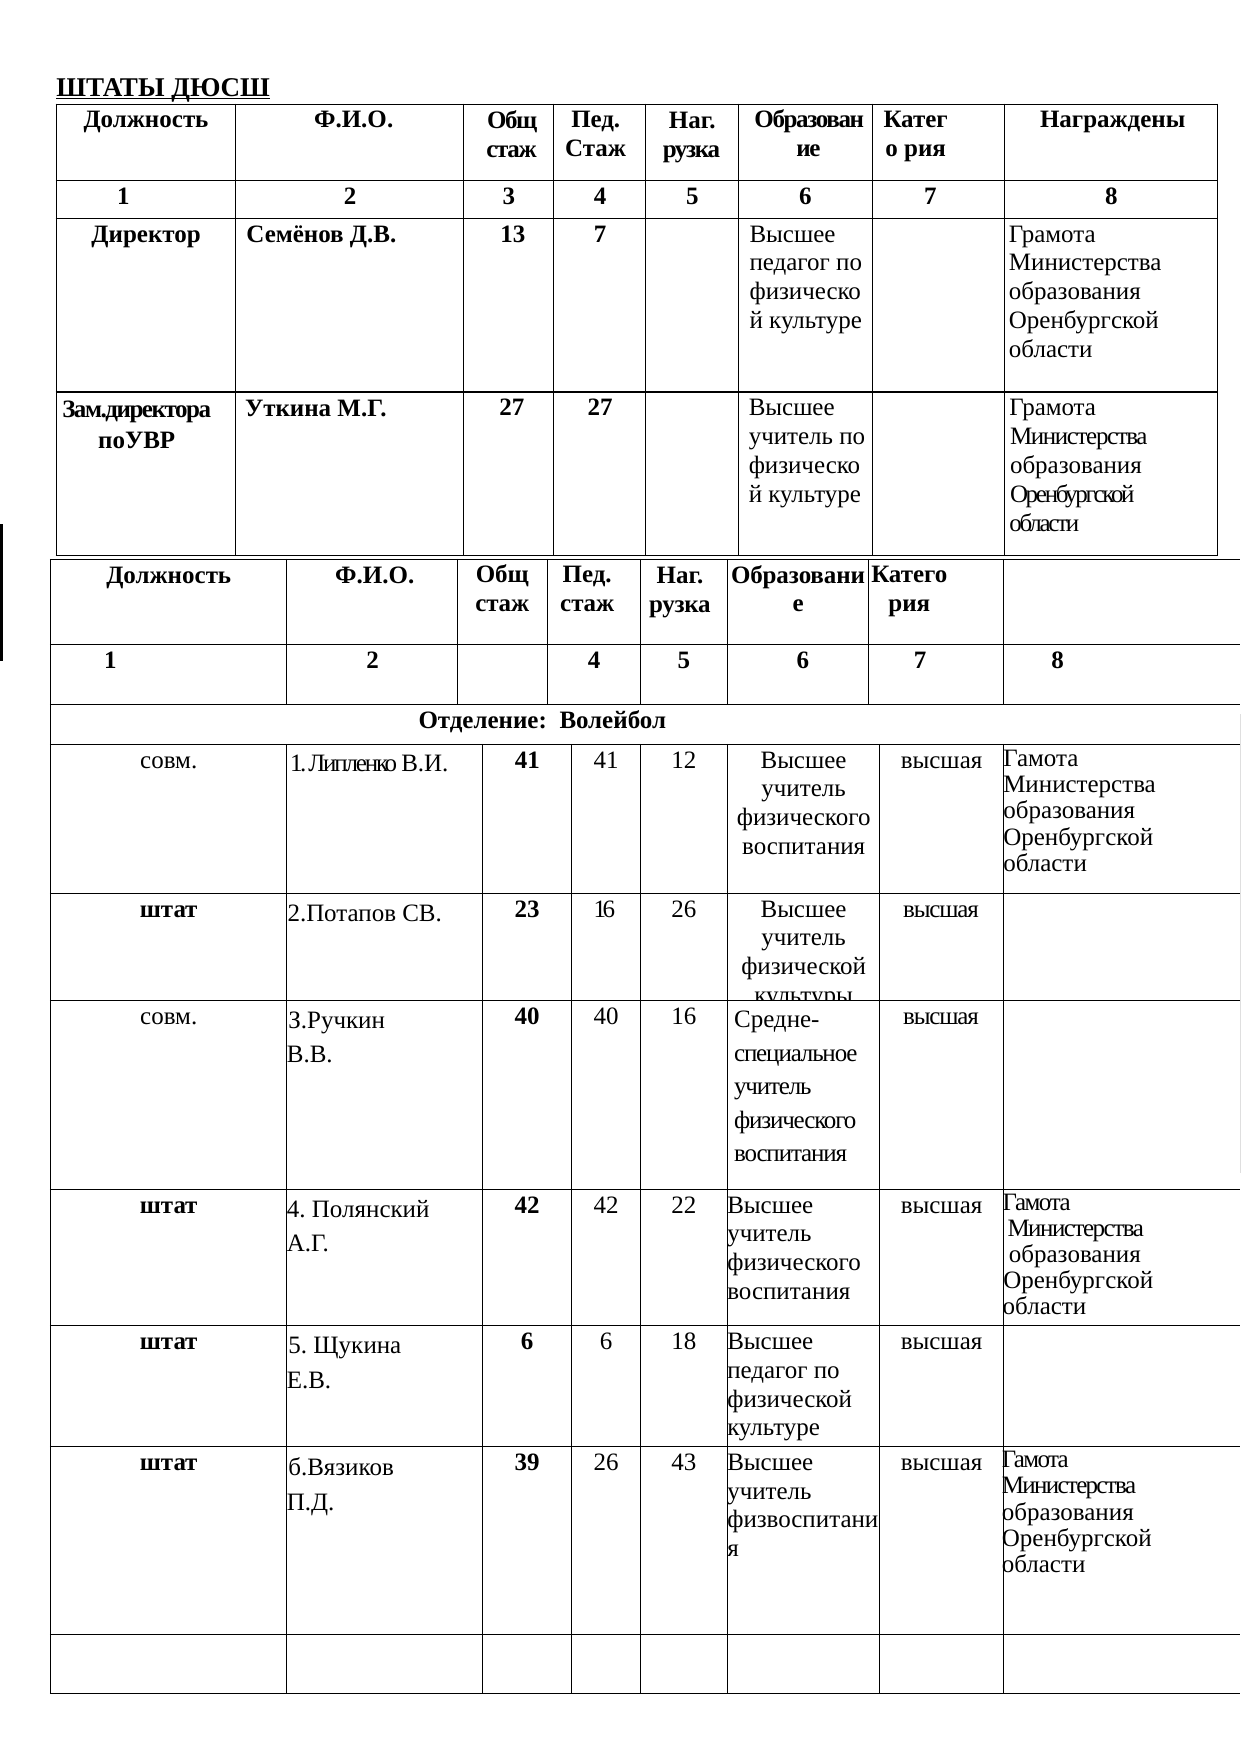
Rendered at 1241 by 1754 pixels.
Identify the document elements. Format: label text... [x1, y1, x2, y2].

table_cell 5. Щукина Е.В. [287, 1326, 482, 1446]
table_cell [1004, 1355, 1240, 1446]
table_cell 16 [572, 922, 640, 1000]
table_header Награждены [1004, 560, 1238, 644]
table_cell 43 [641, 1476, 727, 1634]
table_cell 6 [728, 645, 868, 704]
text ШТАТЫ ДЮСШ [56, 71, 1152, 102]
table_cell [728, 1664, 879, 1693]
table_cell 7 [869, 645, 1003, 704]
table_cell 5 [646, 181, 738, 218]
table_cell высшая [880, 922, 1003, 1000]
table_cell 12 [641, 773, 727, 893]
table_cell Грамота Министерства образования Оренбургской области [1184, 393, 1217, 555]
table_cell 4 [548, 674, 640, 704]
table_cell [646, 219, 738, 391]
table_cell штат [51, 922, 286, 1000]
table_cell 4 [554, 181, 645, 218]
table_cell штат [51, 1218, 286, 1325]
table_header Пед. стаж [548, 560, 640, 644]
table_cell высшая [880, 1355, 1003, 1446]
table_cell совм. [51, 773, 286, 893]
table_cell 27 [464, 393, 553, 555]
table_cell 40 [572, 1030, 640, 1189]
table_cell [51, 1664, 286, 1693]
table_cell 18 [641, 1355, 727, 1446]
table_cell [646, 393, 738, 555]
table_cell [572, 1664, 640, 1693]
table_cell [1004, 922, 1240, 1000]
table_header Должность [51, 588, 286, 644]
table_cell 41 [572, 773, 640, 893]
table_cell 42 [483, 1218, 571, 1325]
table_cell Высшее педагог по физической культуре [728, 1441, 879, 1446]
table_header Наг. рузка [641, 560, 727, 644]
table_cell 1 [51, 645, 286, 704]
table_header Катего рия [873, 105, 1004, 180]
table_cell 1. Липленко В.И. [287, 745, 482, 893]
table_cell совм. [51, 1030, 286, 1189]
table_cell 6 [572, 1355, 640, 1446]
table_header Пед. Стаж [554, 105, 645, 180]
table_header Категория [869, 560, 1003, 644]
table_cell 42 [572, 1218, 640, 1325]
table_cell [641, 1664, 727, 1693]
table_header Наг. рузка [646, 105, 738, 180]
table_cell Гамота Министерства образования Оренбургской области [1004, 1577, 1240, 1634]
table_cell 41 [483, 773, 571, 893]
table_cell штат [51, 1476, 286, 1634]
table_header Образование [739, 105, 872, 180]
table_cell высшая [880, 1218, 1003, 1325]
table_cell [880, 1664, 1003, 1693]
table_cell Гамота Министерства образования Оренбургской области [1004, 877, 1240, 893]
table_cell [873, 393, 1004, 555]
table_cell Гамота Министерства образования Оренбургской области [1004, 1320, 1240, 1325]
table_cell 26 [641, 922, 727, 1000]
table_cell Зам.директора поУВР [57, 393, 235, 555]
table_cell 3 [464, 181, 553, 218]
table_cell Высшее педагог по физической культуре [739, 219, 872, 391]
table_cell 13 [464, 219, 553, 391]
table_cell Отделение: Волейбол [51, 705, 418, 744]
table_cell [287, 1635, 482, 1693]
table_cell Уткина М.Г. [236, 393, 463, 555]
table_cell Директор [231, 219, 235, 391]
table_cell б.Вязиков П.Д. [287, 1447, 482, 1634]
table_header Должность [57, 105, 235, 180]
table_header Общ стаж [464, 105, 553, 180]
table_cell 23 [483, 922, 571, 1000]
table_cell Семёнов Д.В. [236, 219, 463, 391]
table_cell штат [51, 1355, 286, 1446]
table_cell 7 [873, 181, 1004, 218]
table_header Ф.И.О. [287, 560, 457, 644]
table_header Награждены [1005, 105, 1217, 180]
table_cell Высшее учитель физического воспитания [728, 860, 879, 893]
table_cell 22 [641, 1218, 727, 1325]
table_cell 1 [57, 181, 235, 218]
table_cell 16 [641, 1030, 727, 1189]
table_cell 6 [483, 1355, 571, 1446]
table_cell 27 [554, 393, 645, 555]
table_cell 2 [236, 181, 463, 218]
table_cell 26 [572, 1476, 640, 1634]
table_cell 8 [1005, 181, 1217, 218]
table_cell 4. Полян­ский А.Г. [287, 1190, 482, 1325]
table_cell З.Ручкин В.В. [287, 1001, 482, 1189]
table_cell [483, 1664, 571, 1693]
table_cell [1004, 1030, 1240, 1189]
table_cell Грамота Министерства образования Оренбургской области [1005, 219, 1217, 391]
table_cell высшая [880, 773, 1003, 893]
table_cell Средне-специальное учитель физического воспитания [728, 1001, 879, 1189]
table_header Ф.И.О. [236, 105, 463, 180]
table_cell 7 [554, 219, 645, 391]
table_cell [873, 219, 1004, 391]
table_cell высшая [880, 1476, 1003, 1634]
table_cell 6 [739, 181, 872, 218]
table_cell высшая [880, 1030, 1003, 1189]
table_cell 5 [641, 674, 727, 704]
table_cell Высшее учитель физвоспитания [728, 1562, 879, 1634]
table_cell 2 [287, 674, 457, 704]
table_cell 2.Потапов СВ. [287, 894, 482, 1000]
table_header Образование [728, 617, 868, 644]
table_cell 40 [483, 1030, 571, 1189]
table_cell Высшее учитель по физической культуре [739, 393, 872, 555]
table_cell 39 [483, 1476, 571, 1634]
table_cell Высшее учитель физического воспитания [728, 1305, 879, 1325]
table_cell 8 [1004, 645, 1240, 704]
table_cell [1004, 1664, 1240, 1693]
